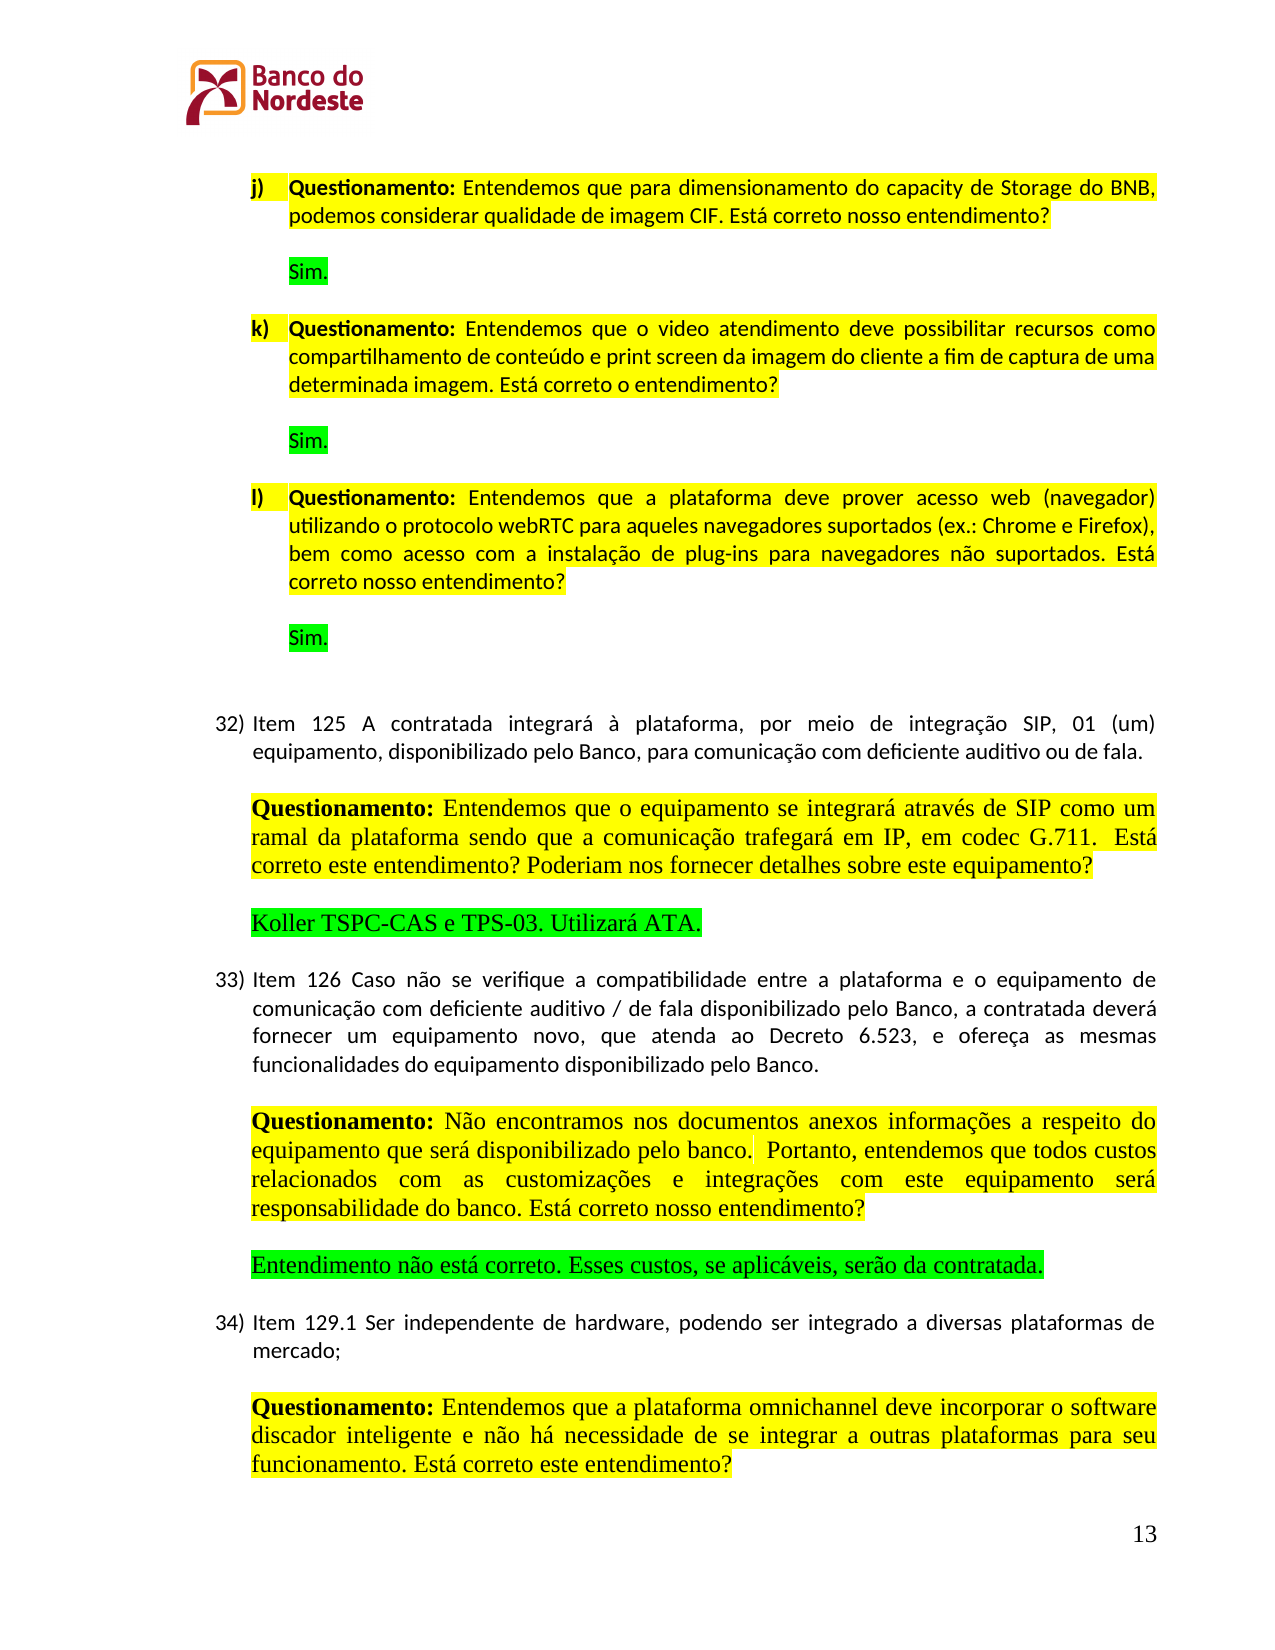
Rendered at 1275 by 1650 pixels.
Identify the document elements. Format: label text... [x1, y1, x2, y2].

list Questionamento: Entendemos que o video atendimento deve possibilitar recursos como compartilhamento de conteúdo e print screen da imagem do cliente a fim de captura de uma determinada imagem. Está correto o entendimento? [251, 314, 1157, 398]
list Sim. [288, 426, 1157, 454]
list Sim. [288, 257, 1157, 285]
text Koller TSPC-CAS e TPS-03. Utilizará ATA. [251, 908, 1157, 937]
text Questionamento: Não encontramos nos documentos anexos informações a respeito do equipamento que será disponibilizado pelo banco. Portanto, entendemos que todos custos relacionados com as customizações e integrações com este equipamento será responsabilidade do banco. Está correto nosso entendimento? [251, 1106, 1157, 1221]
list Item 126 Caso não se verifique a compatibilidade entre a plataforma e o equipamento de comunicação com deficiente auditivo / de fala disponibilizado pelo Banco, a contratada deverá fornecer um equipamento novo, que atenda ao Decreto 6.523, e ofereça as mesmas funcionalidades do equipamento disponibilizado pelo Banco. [215, 966, 1157, 1078]
list Questionamento: Entendemos que a plataforma deve prover acesso web (navegador) utilizando o protocolo webRTC para aqueles navegadores suportados (ex.: Chrome e Firefox), bem como acesso com a instalação de plug-ins para navegadores não suportados. Está correto nosso entendimento? [251, 483, 1157, 595]
text Questionamento: Entendemos que o equipamento se integrará através de SIP como um ramal da plataforma sendo que a comunicação trafegará em IP, em codec G.711. Está correto este entendimento? Poderiam nos fornecer detalhes sobre este equipamento? [251, 793, 1157, 879]
text Questionamento: Entendemos que a plataforma omnichannel deve incorporar o software discador inteligente e não há necessidade de se integrar a outras plataformas para seu funcionamento. Está correto este entendimento? [251, 1392, 1157, 1478]
list Questionamento: Entendemos que para dimensionamento do capacity de Storage do BNB, podemos considerar qualidade de imagem CIF. Está correto nosso entendimento? [251, 173, 1157, 229]
picture [177, 48, 375, 137]
text Entendimento não está correto. Esses custos, se aplicáveis, serão da contratada. [251, 1250, 1157, 1279]
list Item 129.1 Ser independente de hardware, podendo ser integrado a diversas plataformas de mercado; [215, 1308, 1157, 1364]
list Item 125 A contratada integrará à plataforma, por meio de integração SIP, 01 (um) equipamento, disponibilizado pelo Banco, para comunicação com deficiente auditivo ou de fala. [215, 709, 1157, 765]
list Sim. [288, 623, 1157, 652]
